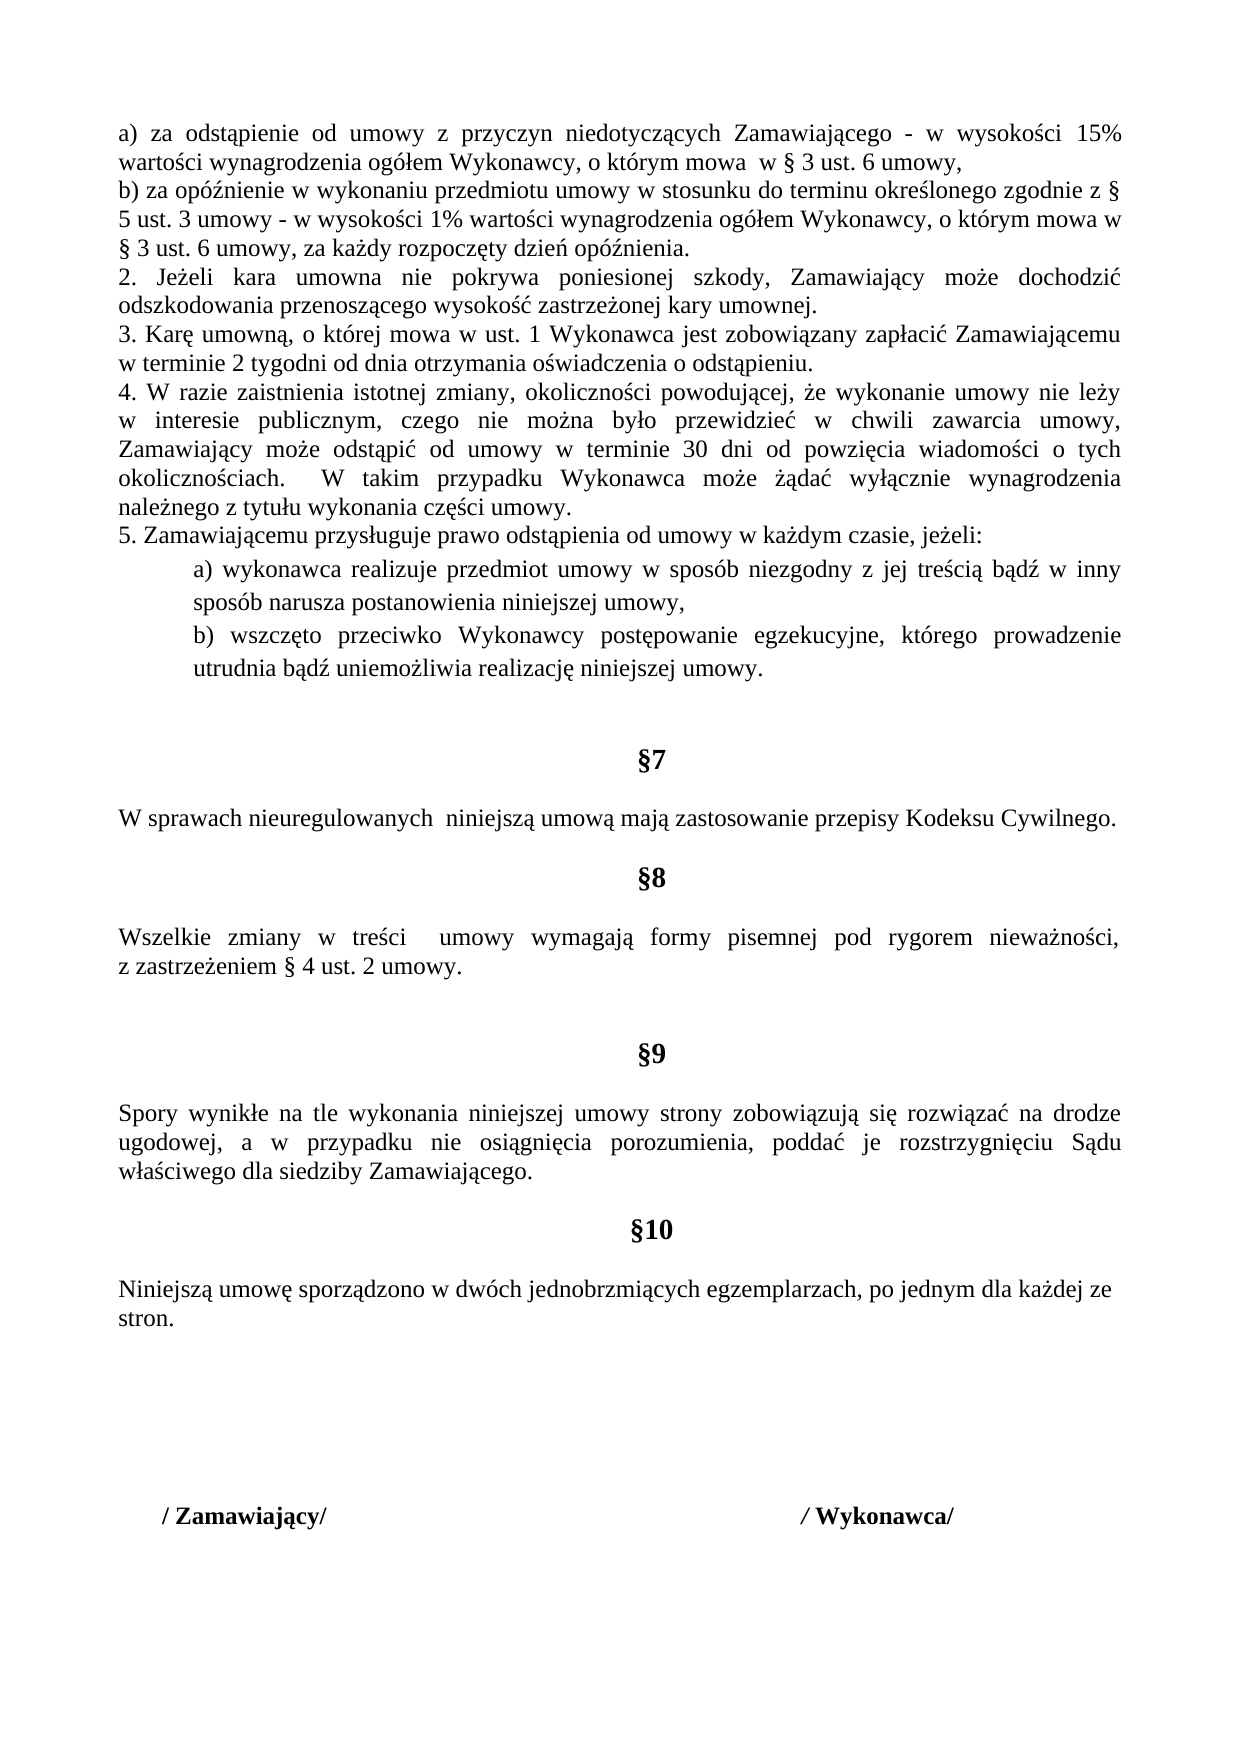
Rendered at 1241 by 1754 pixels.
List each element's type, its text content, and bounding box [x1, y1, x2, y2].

text §7 [181, 742, 1122, 775]
text 5. Zamawiającemu przysługuje prawo odstąpienia od umowy w każdym czasie, jeżeli: [118, 521, 1122, 549]
text W sprawach nieuregulowanych niniejszą umową mają zastosowanie przepisy Kodeksu Cywilnego. [118, 803, 1122, 832]
text §10 [181, 1212, 1122, 1246]
text b) za opóźnienie w wykonaniu przedmiotu umowy w stosunku do terminu określonego zgodnie z § 5 ust. 3 umowy - w wysokości 1% wartości wynagrodzenia ogółem Wykonawcy, o którym mowa w § 3 ust. 6 umowy, za każdy rozpoczęty dzień opóźnienia. [118, 176, 1122, 262]
text Wszelkie zmiany w treści umowy wymagają formy pisemnej pod rygorem nieważności, z zastrzeżeniem § 4 ust. 2 umowy. [118, 922, 1121, 980]
text 4. W razie zaistnienia istotnej zmiany, okoliczności powodującej, że wykonanie umowy nie leży w interesie publicznym, czego nie można było przewidzieć w chwili zawarcia umowy, Zamawiający może odstąpić od umowy w terminie 30 dni od powzięcia wiadomości o tych okolicznościach. W takim przypadku Wykonawca może żądać wyłącznie wynagrodzenia należnego z tytułu wykonania części umowy. [118, 377, 1122, 521]
text Niniejszą umowę sporządzono w dwóch jednobrzmiących egzemplarzach, po jednym dla każdej ze stron. [118, 1274, 1122, 1332]
text 2. Jeżeli kara umowna nie pokrywa poniesionej szkody, Zamawiający może dochodzić odszkodowania przenoszącego wysokość zastrzeżonej kary umownej. [118, 262, 1122, 319]
text a) wykonawca realizuje przedmiot umowy w sposób niezgodny z jej treścią bądź w inny sposób narusza postanowienia niniejszej umowy, [193, 554, 1122, 615]
text §9 [181, 1037, 1122, 1070]
text 3. Karę umowną, o której mowa w ust. 1 Wykonawca jest zobowiązany zapłacić Zamawiającemu w terminie 2 tygodni od dnia otrzymania oświadczenia o odstąpieniu. [118, 319, 1122, 377]
text b) wszczęto przeciwko Wykonawcy postępowanie egzekucyjne, którego prowadzenie utrudnia bądź uniemożliwia realizację niniejszej umowy. [193, 620, 1122, 681]
text a) za odstąpienie od umowy z przyczyn niedotyczących Zamawiającego - w wysokości 15% wartości wynagrodzenia ogółem Wykonawcy, o którym mowa w § 3 ust. 6 umowy, [118, 118, 1122, 176]
text Spory wynikłe na tle wykonania niniejszej umowy strony zobowiązują się rozwiązać na drodze ugodowej, a w przypadku nie osiągnięcia porozumienia, poddać je rozstrzygnięciu Sądu właściwego dla siedziby Zamawiającego. [118, 1098, 1122, 1184]
text §8 [181, 860, 1122, 894]
text / Zamawiający/ / Wykonawca/ [118, 1501, 1122, 1530]
